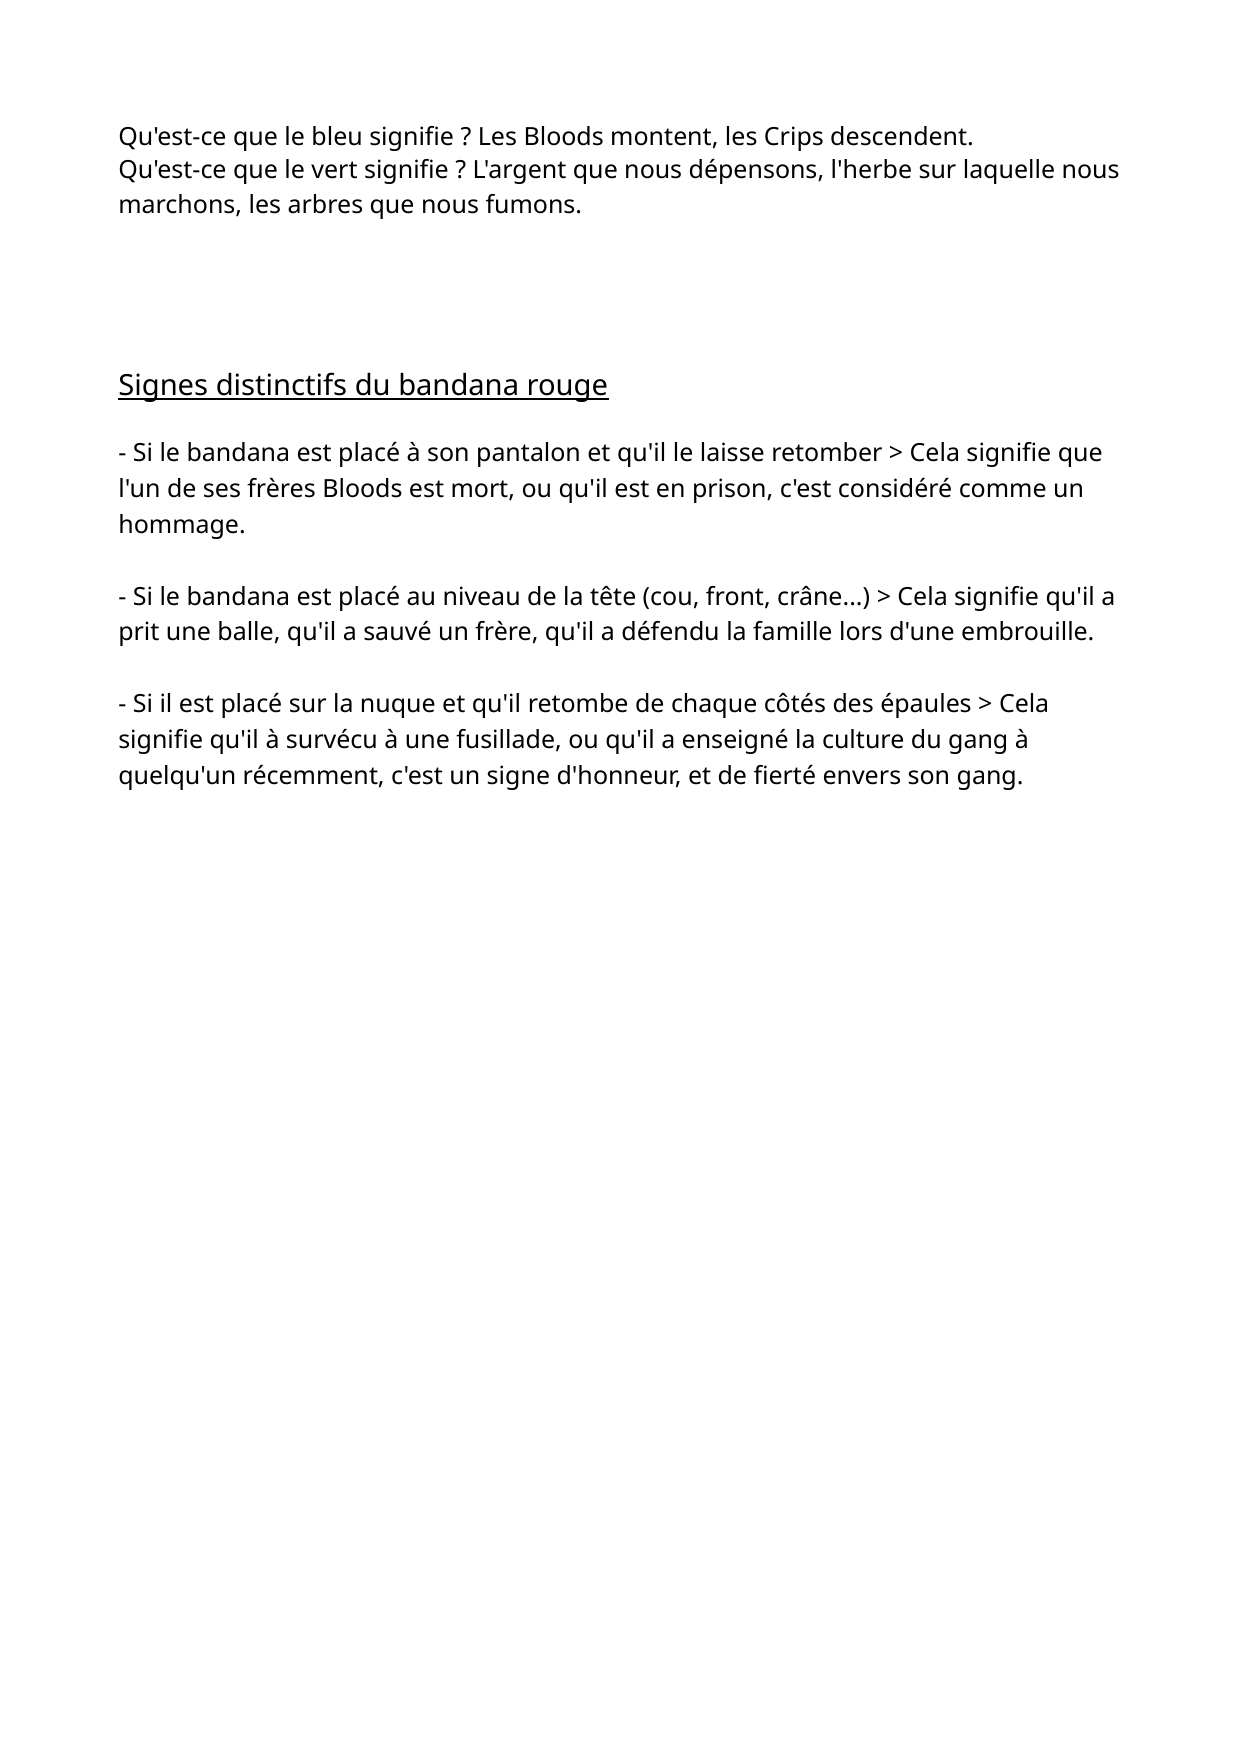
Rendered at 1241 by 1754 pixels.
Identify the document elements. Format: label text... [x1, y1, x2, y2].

text Signes distinctifs du bandana rouge [118, 364, 1122, 404]
text Qu'est-ce que le vert signifie ? L'argent que nous dépensons, l'herbe sur laquelle nous marchons, les arbres que nous fumons. [118, 152, 1122, 220]
text Qu'est-ce que le bleu signifie ? Les Bloods montent, les Crips descendent. [118, 118, 1122, 152]
text - Si le bandana est placé à son pantalon et qu'il le laisse retomber > Cela signifie que l'un de ses frères Bloods est mort, ou qu'il est en prison, c'est considéré comme un hommage. - Si le bandana est placé au niveau de la tête (cou, front, crâne...) > Cela signifie qu'il a prit une balle, qu'il a sauvé un frère, qu'il a défendu la famille lors d'une embrouille. - Si il est placé sur la nuque et qu'il retombe de chaque côtés des épaules > Cela signifie qu'il à survécu à une fusillade, ou qu'il a enseigné la culture du gang à quelqu'un récemment, c'est un signe d'honneur, et de fierté envers son gang. [118, 432, 1122, 792]
